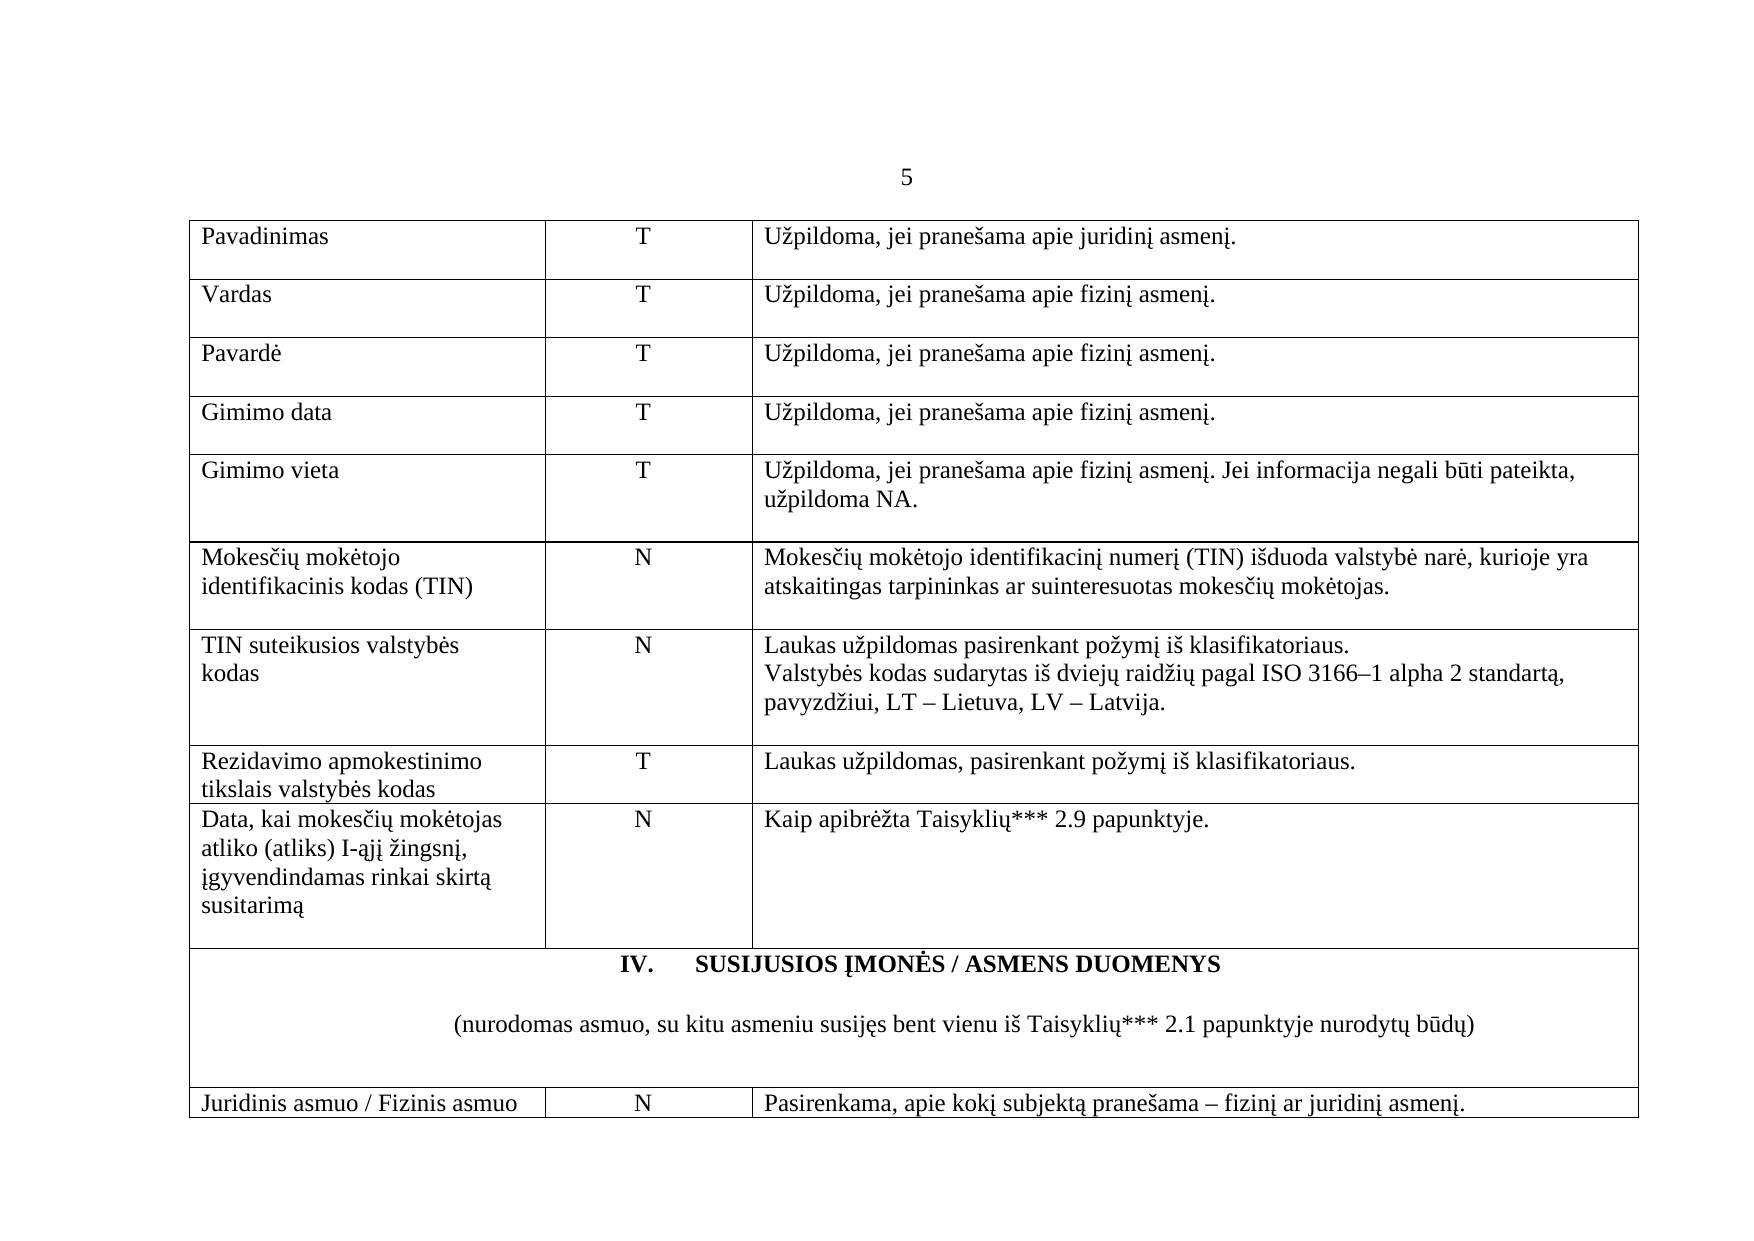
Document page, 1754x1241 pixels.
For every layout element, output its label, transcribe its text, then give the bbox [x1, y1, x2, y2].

table_cell Užpildoma, jei pranešama apie juridinį asmenį. [753, 221, 1638, 278]
table_cell Užpildoma, jei pranešama apie fizinį asmenį. [753, 280, 1638, 337]
table_cell N [546, 1088, 752, 1117]
table_cell Užpildoma, jei pranešama apie fizinį asmenį. [753, 338, 1638, 396]
table_cell Pavadinimas [190, 221, 545, 278]
table_cell Vardas [190, 280, 545, 337]
table_cell Rezidavimo apmokestinimo tikslais valstybės kodas [522, 746, 545, 803]
table_cell Pavardė [190, 338, 545, 396]
table_cell N [546, 630, 752, 745]
table_cell T [546, 746, 752, 803]
table_cell T [546, 455, 752, 541]
table_cell N [546, 543, 752, 629]
table_cell N [546, 804, 752, 948]
table_cell Užpildoma, jei pranešama apie fizinį asmenį. [753, 397, 1638, 454]
table_cell Užpildoma, jei pranešama apie fizinį asmenį. Jei informacija negali būti pateikta, užpildoma NA. [753, 455, 1638, 541]
table_cell T [546, 280, 752, 337]
table_cell Data, kai mokesčių mokėtojas atliko (atliks) I-ąjį žingsnį, įgyvendindamas rinkai skirtą susitarimą [190, 804, 213, 948]
table_cell T [546, 221, 752, 278]
table_cell T [546, 338, 752, 396]
table_cell Mokesčių mokėtojo identifikacinis kodas (TIN) [190, 543, 545, 629]
table_cell Laukas užpildomas, pasirenkant požymį iš klasifikatoriaus. [753, 746, 1638, 803]
table_cell Gimimo vieta [190, 455, 545, 541]
table_cell Data, kai mokesčių mokėtojas atliko (atliks) I-ąjį žingsnį, įgyvendindamas rinkai skirtą susitarimą [522, 804, 545, 948]
table_cell Pasirenkama, apie kokį subjektą pranešama – fizinį ar juridinį asmenį. [753, 1088, 1638, 1117]
table_cell Kaip apibrėžta Taisyklių*** 2.9 papunktyje. [753, 804, 1638, 948]
table_cell IV. SUSIJUSIOS ĮMONĖS / ASMENS DUOMENYS (nurodomas asmuo, su kitu asmeniu susijęs bent vienu iš Taisyklių*** 2.1 papunktyje nurodytų būdų) [190, 949, 1638, 1087]
table_cell T [546, 397, 752, 454]
table_cell Mokesčių mokėtojo identifikacinį numerį (TIN) išduoda valstybė narė, kurioje yra atskaitingas tarpininkas ar suinteresuotas mokesčių mokėtojas. [753, 543, 1638, 629]
table_cell TIN suteikusios valstybės kodas [190, 630, 545, 745]
table_cell Laukas užpildomas pasirenkant požymį iš klasifikatoriaus. Valstybės kodas sudarytas iš dviejų raidžių pagal ISO 3166–1 alpha 2 standartą, pavyzdžiui, LT – Lietuva, LV – Latvija. [753, 630, 1638, 745]
table_cell Juridinis asmuo / Fizinis asmuo [190, 1088, 545, 1117]
table_cell Gimimo data [190, 397, 545, 454]
